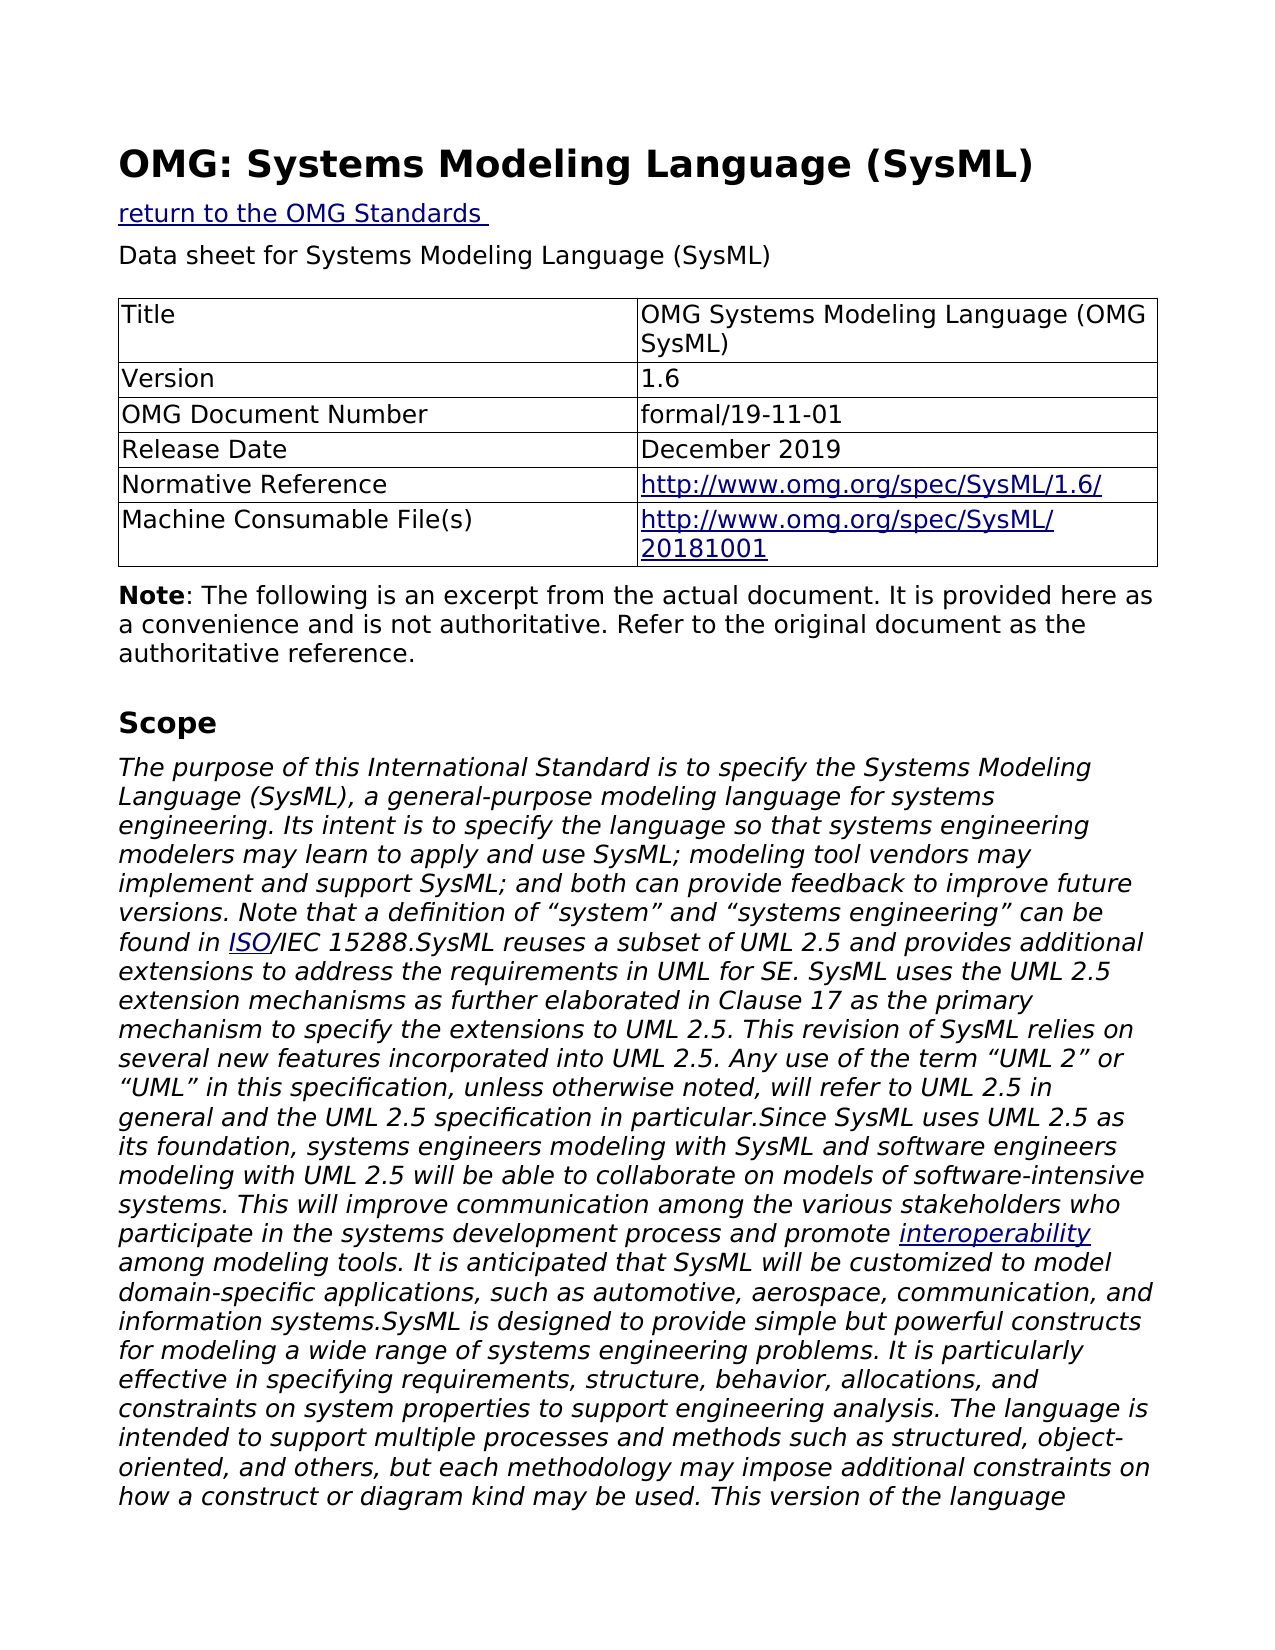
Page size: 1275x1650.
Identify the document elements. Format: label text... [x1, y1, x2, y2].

text Data sheet for Systems Modeling Language (SysML) [118, 241, 1157, 270]
table_cell OMG Document Number [119, 398, 637, 432]
table_cell formal/19-11-01 [638, 398, 1157, 432]
table_header Title [119, 299, 637, 362]
subtitle OMG: Systems Modeling Language (SysML) [118, 143, 1157, 187]
table_cell Release Date [119, 433, 637, 467]
table_cell December 2019 [638, 433, 1157, 467]
text The purpose of this International Standard is to specify the Systems Modeling Language (SysML), a general-purpose modeling language for systems engineering. Its intent is to specify the language so that systems engineering modelers may learn to apply and use SysML; modeling tool vendors may implement and support SysML; and both can provide feedback to improve future versions. Note that a definition of “system” and “systems engineering” can be found in ISO/IEC 15288.SysML reuses a subset of UML 2.5 and provides additional extensions to address the requirements in UML for SE. SysML uses the UML 2.5 extension mechanisms as further elaborated in Clause 17 as the primary mechanism to specify the extensions to UML 2.5. This revision of SysML relies on several new features incorporated into UML 2.5. Any use of the term “UML 2” or “UML” in this specification, unless otherwise noted, will refer to UML 2.5 in general and the UML 2.5 specification in particular.Since SysML uses UML 2.5 as its foundation, systems engineers modeling with SysML and software engineers modeling with UML 2.5 will be able to collaborate on models of software-intensive systems. This will improve communication among the various stakeholders who participate in the systems development process and promote interoperability among modeling tools. It is anticipated that SysML will be customized to model domain-specific applications, such as automotive, aerospace, communication, and information systems.SysML is designed to provide simple but powerful constructs for modeling a wide range of systems engineering problems. It is particularly effective in specifying requirements, structure, behavior, allocations, and constraints on system properties to support engineering analysis. The language is intended to support multiple processes and methods such as structured, object-oriented, and others, but each methodology may impose additional constraints on how a construct or diagram kind may be used. This version of the language [118, 753, 1157, 1511]
table_cell http://www.omg.org/spec/SysML/20181001 [638, 503, 1157, 566]
text return to the OMG Standards [118, 199, 1157, 228]
text Note: The following is an excerpt from the actual document. It is provided here as a convenience and is not authoritative. Refer to the original document as the authoritative reference. [118, 581, 1157, 669]
table_header OMG Systems Modeling Language (OMG SysML) [638, 299, 1157, 362]
table_cell 1.6 [638, 363, 1157, 397]
table_cell Machine Consumable File(s) [119, 503, 637, 566]
subtitle Scope [118, 706, 1157, 740]
table_cell Normative Reference [119, 468, 637, 502]
table_cell http://www.omg.org/spec/SysML/1.6/ [638, 468, 1157, 502]
table_cell Version [119, 363, 637, 397]
